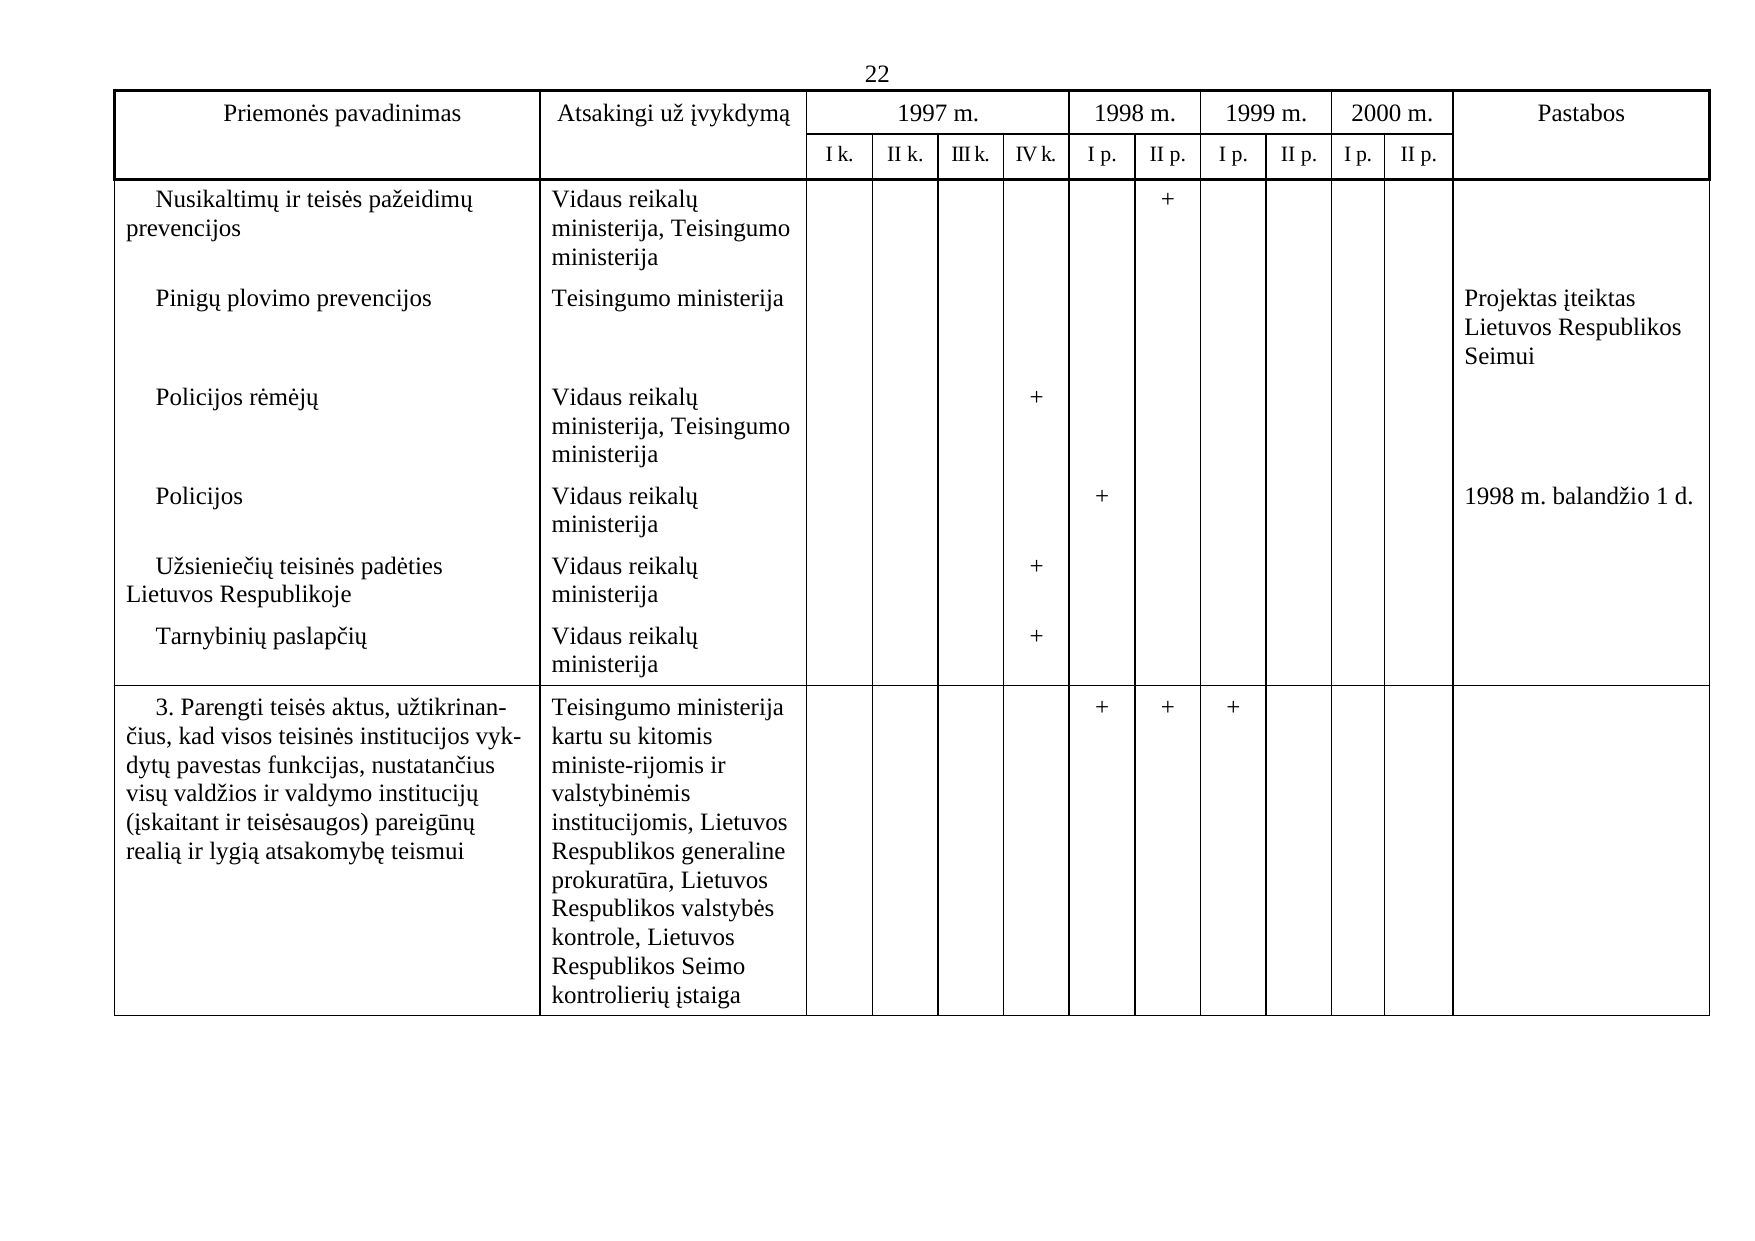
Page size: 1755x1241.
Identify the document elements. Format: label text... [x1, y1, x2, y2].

table_cell [116, 133, 539, 178]
table_cell + [1201, 686, 1265, 1015]
table_header Atsakingi už įvykdymą [541, 92, 806, 133]
table_cell 3. Parengti teisės aktus, užtikrinan-čius, kad visos teisinės institucijos vyk-dytų pavestas funkcijas, nustatančius visų valdžios ir valdymo institucijų (įskaitant ir teisėsaugos) pareigūnų realią ir lygią atsakomybę teismui [115, 686, 539, 1015]
table_cell + [1070, 686, 1134, 1015]
table_cell Vidaus reikalų ministerija [541, 615, 806, 684]
table_cell + [1070, 475, 1134, 544]
table_cell [939, 475, 1003, 544]
table_cell [1136, 475, 1200, 544]
table_cell [1070, 181, 1134, 277]
table_cell [1201, 181, 1265, 277]
table_cell [939, 277, 1003, 376]
table_header 1997 m. [807, 92, 1068, 133]
table_cell [1267, 615, 1331, 684]
table_cell II p. [1136, 135, 1200, 178]
table_cell [939, 545, 1003, 614]
table_cell Teisingumo ministerija [541, 277, 806, 376]
table_cell [1201, 615, 1265, 684]
table_cell Policijos [115, 475, 539, 544]
table_cell + [1004, 615, 1068, 684]
table_cell [541, 133, 806, 178]
table_cell [1070, 615, 1134, 684]
table_cell II p. [1385, 135, 1452, 178]
table_cell [1201, 277, 1265, 376]
table_cell [873, 545, 937, 614]
table_cell [873, 181, 937, 277]
table_cell I p. [1201, 135, 1265, 178]
table_cell [939, 615, 1003, 684]
table_cell [1136, 545, 1200, 614]
table_cell [939, 376, 1003, 474]
table_cell [1267, 277, 1331, 376]
table_cell [1070, 545, 1134, 614]
table_cell [1267, 376, 1331, 474]
table_cell [807, 181, 872, 277]
table_cell Policijos rėmėjų [115, 376, 539, 474]
table_cell [873, 475, 937, 544]
table_cell [1454, 615, 1709, 684]
table_cell [1267, 545, 1331, 614]
table_header 1998 m. [1070, 92, 1200, 133]
table_cell [1454, 181, 1709, 277]
table_cell [1385, 615, 1452, 684]
table_cell [873, 615, 937, 684]
table_cell [1454, 376, 1709, 474]
table_cell [1454, 545, 1709, 614]
table_cell I p. [1070, 135, 1134, 178]
table_cell [873, 686, 937, 1015]
table_cell [1332, 181, 1384, 277]
table_cell II k. [873, 135, 937, 178]
table_cell [1267, 475, 1331, 544]
table_cell I k. [807, 135, 872, 178]
table_cell Vidaus reikalų ministerija [541, 545, 806, 614]
table_cell [807, 376, 872, 474]
table_cell [1136, 615, 1200, 684]
table_cell [1004, 475, 1068, 544]
table_cell [1332, 376, 1384, 474]
table_cell [939, 686, 1003, 1015]
table_cell + [1004, 545, 1068, 614]
table_cell [1332, 686, 1384, 1015]
table_cell [1136, 277, 1200, 376]
table_cell [1332, 545, 1384, 614]
table_cell [939, 181, 1003, 277]
table_cell [1332, 277, 1384, 376]
table_cell + [1136, 181, 1200, 277]
table_cell [807, 686, 872, 1015]
table_cell Užsieniečių teisinės padėties Lietuvos Respublikoje [115, 545, 539, 614]
table_cell [1385, 686, 1452, 1015]
table_cell [1070, 277, 1134, 376]
table_header 2000 m. [1332, 92, 1452, 133]
table_cell [873, 376, 937, 474]
table_header Pastabos [1454, 92, 1708, 133]
table_header Priemonės pavadinimas [116, 92, 539, 133]
table_cell + [1004, 376, 1068, 474]
table_cell [1004, 277, 1068, 376]
table_cell [1004, 181, 1068, 277]
table_header 1999 m. [1201, 92, 1331, 133]
table_cell [807, 475, 872, 544]
table_cell IV k. [1004, 135, 1068, 178]
table_cell [1201, 545, 1265, 614]
table_cell I p. [1332, 135, 1384, 178]
table_cell [807, 615, 872, 684]
table_cell [1385, 277, 1452, 376]
table_cell Nusikaltimų ir teisės pažeidimų prevencijos [115, 181, 539, 277]
table_cell [1201, 376, 1265, 474]
table_cell Teisingumo ministerija kartu su kitomis ministe-rijomis ir valstybinėmis institucijomis, Lietuvos Respublikos generaline prokuratūra, Lietuvos Respublikos valstybės kontrole, Lietuvos Respublikos Seimo kontrolierių įstaiga [541, 686, 806, 1015]
table_cell [1267, 181, 1331, 277]
table_cell [807, 545, 872, 614]
table_cell + [1136, 686, 1200, 1015]
table_cell Vidaus reikalų ministerija, Teisingumo ministerija [541, 376, 806, 474]
table_cell [1332, 475, 1384, 544]
table_cell [1385, 545, 1452, 614]
table_cell [1454, 133, 1708, 178]
table_cell II p. [1267, 135, 1331, 178]
table_cell [1385, 475, 1452, 544]
table_cell Vidaus reikalų ministerija [541, 475, 806, 544]
table_cell Pinigų plovimo prevencijos [115, 277, 539, 376]
table_cell [873, 277, 937, 376]
table_cell [1385, 376, 1452, 474]
table_cell [1267, 686, 1331, 1015]
table_cell [807, 277, 872, 376]
table_cell [1070, 376, 1134, 474]
table_cell 1998 m. balandžio 1 d. [1454, 475, 1709, 544]
table_cell [1385, 181, 1452, 277]
table_cell [1454, 686, 1709, 1015]
table_cell [1332, 615, 1384, 684]
table_cell Vidaus reikalų ministerija, Teisingumo ministerija [541, 181, 806, 277]
table_cell [1136, 376, 1200, 474]
table_cell Tarnybinių paslapčių [115, 615, 539, 684]
table_cell III k. [939, 135, 1003, 178]
table_cell Projektas įteiktas Lietuvos Respublikos Seimui [1454, 277, 1709, 376]
table_cell [1201, 475, 1265, 544]
table_cell [1004, 686, 1068, 1015]
